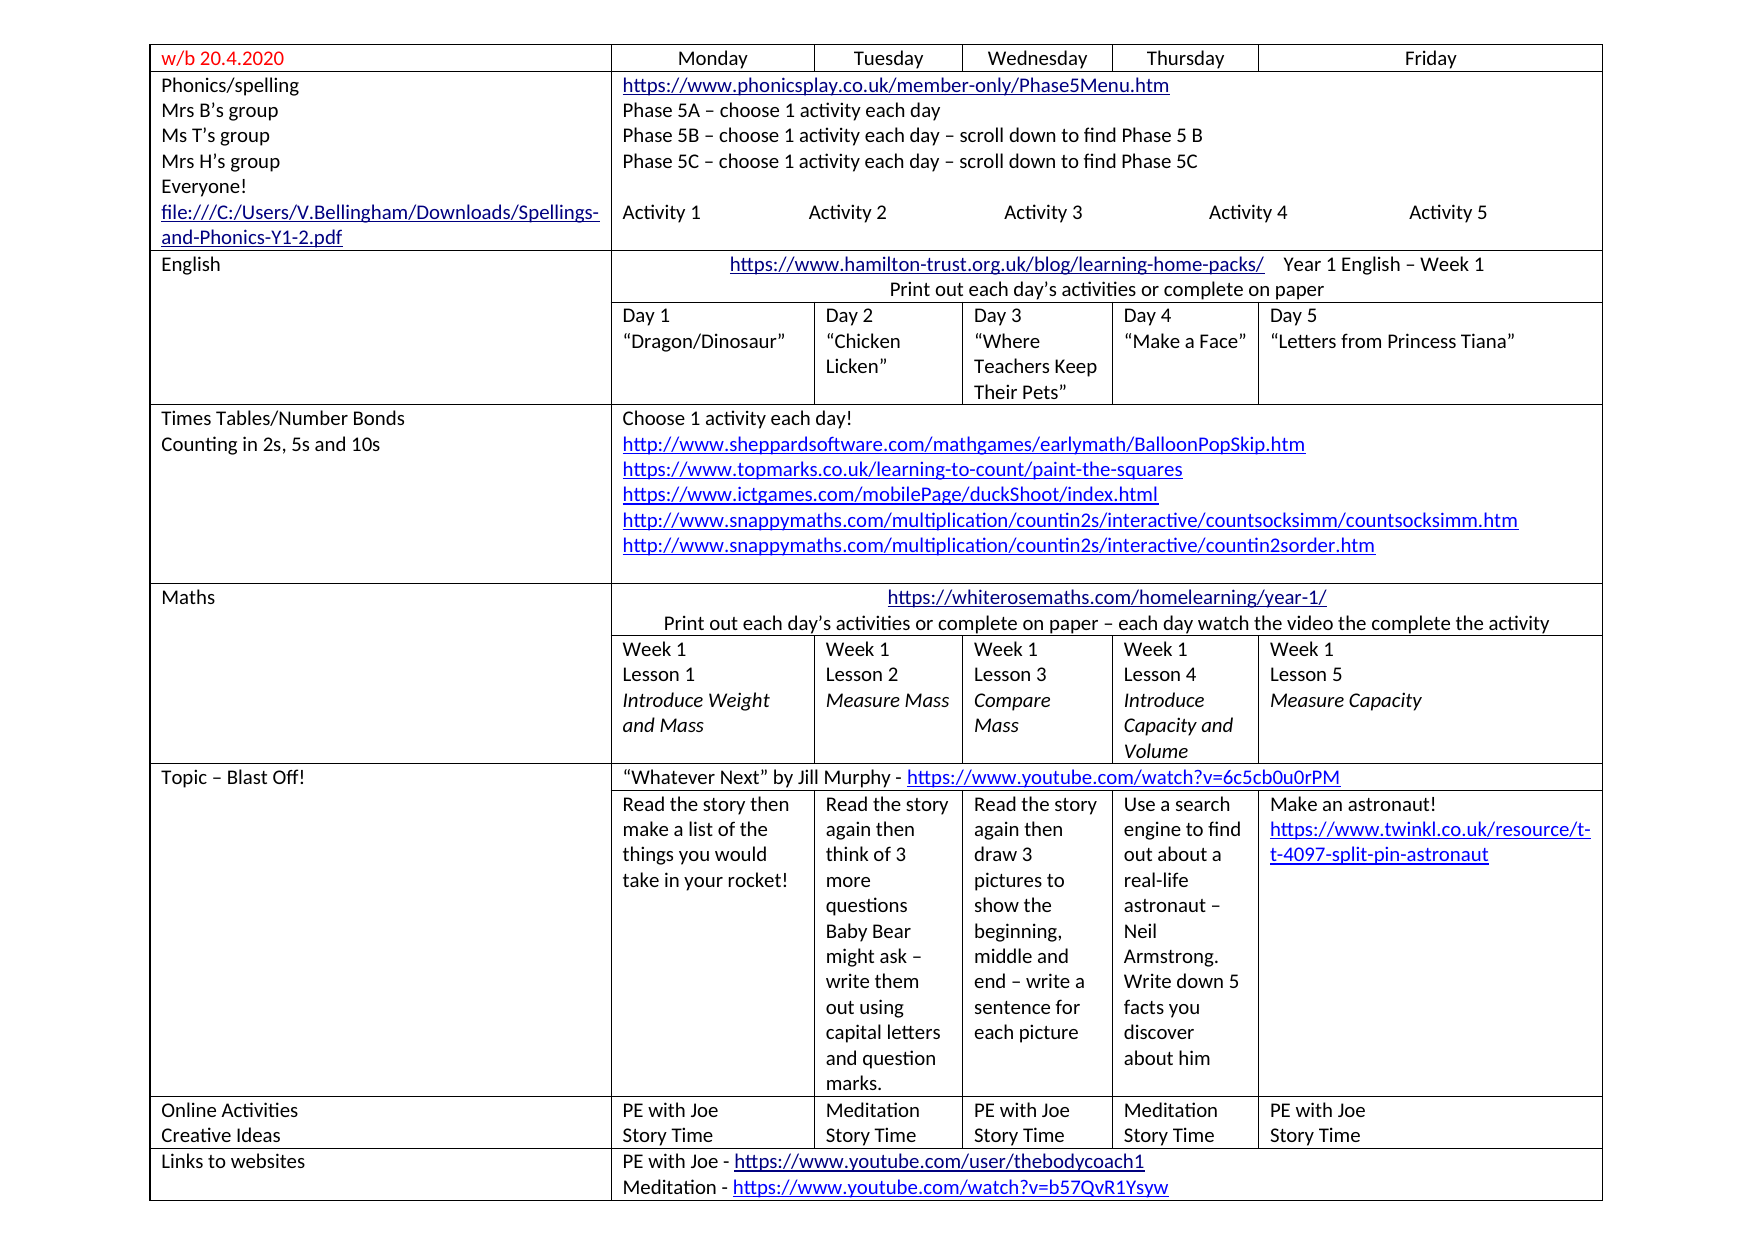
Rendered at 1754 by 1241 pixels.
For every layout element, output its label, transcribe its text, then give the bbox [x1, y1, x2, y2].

table_cell PE with Joe Story Time [612, 1097, 814, 1148]
table_header w/b 20.4.2020 [151, 45, 611, 71]
table_cell Use a search engine to find out about a real-life astronaut – Neil Armstrong. Write down 5 facts you discover about him [1113, 791, 1258, 1096]
table_cell PE with Joe Story Time [1259, 1097, 1602, 1148]
table_cell Meditation Story Time [815, 1097, 962, 1148]
table_cell Week 1 Lesson 2 Measure Mass [815, 636, 962, 763]
table_cell https://www.phonicsplay.co.uk/member-only/Phase5Menu.htm Phase 5A – choose 1 activity each day Phase 5B – choose 1 activity each day – scroll down to find Phase 5 B Phase 5C – choose 1 activity each day – scroll down to find Phase 5C Activity 1 Activity 2 Activity 3 Activity 4 Activity 5 [612, 72, 1602, 250]
table_cell Week 1 Lesson 4 Introduce Capacity and Volume [1113, 636, 1258, 763]
table_cell Maths [151, 584, 611, 763]
table_cell Day 5 “Letters from Princess Tiana” [1259, 303, 1602, 404]
table_cell Day 2 “Chicken Licken” [815, 303, 962, 404]
table_cell Week 1 Lesson 1 Introduce Weight and Mass [612, 636, 814, 763]
table_cell Phonics/spelling Mrs B’s group Ms T’s group Mrs H’s group Everyone! file:///C:/Users/V.Bellingham/Downloads/Spellings-and-Phonics-Y1-2.pdf [151, 72, 611, 250]
table_header Monday [612, 45, 814, 71]
table_cell Topic – Blast Off! [151, 764, 611, 1096]
table_header Wednesday [963, 45, 1112, 71]
table_cell Read the story then make a list of the things you would take in your rocket! [612, 791, 814, 1096]
table_cell Week 1 Lesson 5 Measure Capacity [1259, 636, 1602, 763]
table_cell Online Activities Creative Ideas [151, 1097, 611, 1148]
table_cell Choose 1 activity each day! http://www.sheppardsoftware.com/mathgames/earlymath/BalloonPopSkip.htm https://www.topmarks.co.uk/learning-to-count/paint-the-squares https://www.ictgames.com/mobilePage/duckShoot/index.html http://www.snappymaths.com/multiplication/countin2s/interactive/countsocksimm/countsocksimm.htm http://www.snappymaths.com/multiplication/countin2s/interactive/countin2sorder.htm [612, 405, 1602, 583]
table_cell Read the story again then draw 3 pictures to show the beginning, middle and end – write a sentence for each picture [963, 791, 1112, 1096]
table_cell PE with Joe - https://www.youtube.com/user/thebodycoach1 Meditation - https://www.youtube.com/watch?v=b57QvR1Ysyw [612, 1149, 1602, 1199]
table_cell Read the story again then think of 3 more questions Baby Bear might ask – write them out using capital letters and question marks. [815, 791, 962, 1096]
table_cell PE with Joe Story Time [963, 1097, 1112, 1148]
table_header Thursday [1113, 45, 1258, 71]
table_cell Meditation Story Time [1113, 1097, 1258, 1148]
table_header Tuesday [815, 45, 962, 71]
table_cell Times Tables/Number Bonds Counting in 2s, 5s and 10s [151, 405, 611, 583]
table_cell Day 4 “Make a Face” [1113, 303, 1258, 404]
table_header Friday [1259, 45, 1602, 71]
table_cell “Whatever Next” by Jill Murphy - https://www.youtube.com/watch?v=6c5cb0u0rPM [612, 764, 1602, 790]
table_cell Links to websites [151, 1149, 611, 1199]
table_cell https://whiterosemaths.com/homelearning/year-1/ Print out each day’s activities or complete on paper – each day watch the video the complete the activity [612, 584, 1602, 635]
table_cell Day 3 “Where Teachers Keep Their Pets” [963, 303, 1112, 404]
table_cell Day 1 “Dragon/Dinosaur” [612, 303, 814, 404]
table_cell English [151, 251, 611, 404]
table_cell Week 1 Lesson 3 Compare Mass [963, 636, 1112, 763]
table_cell https://www.hamilton-trust.org.uk/blog/learning-home-packs/ Year 1 English – Week 1 Print out each day’s activities or complete on paper [612, 251, 1602, 302]
table_cell Make an astronaut! https://www.twinkl.co.uk/resource/t-t-4097-split-pin-astronaut [1259, 791, 1602, 1096]
